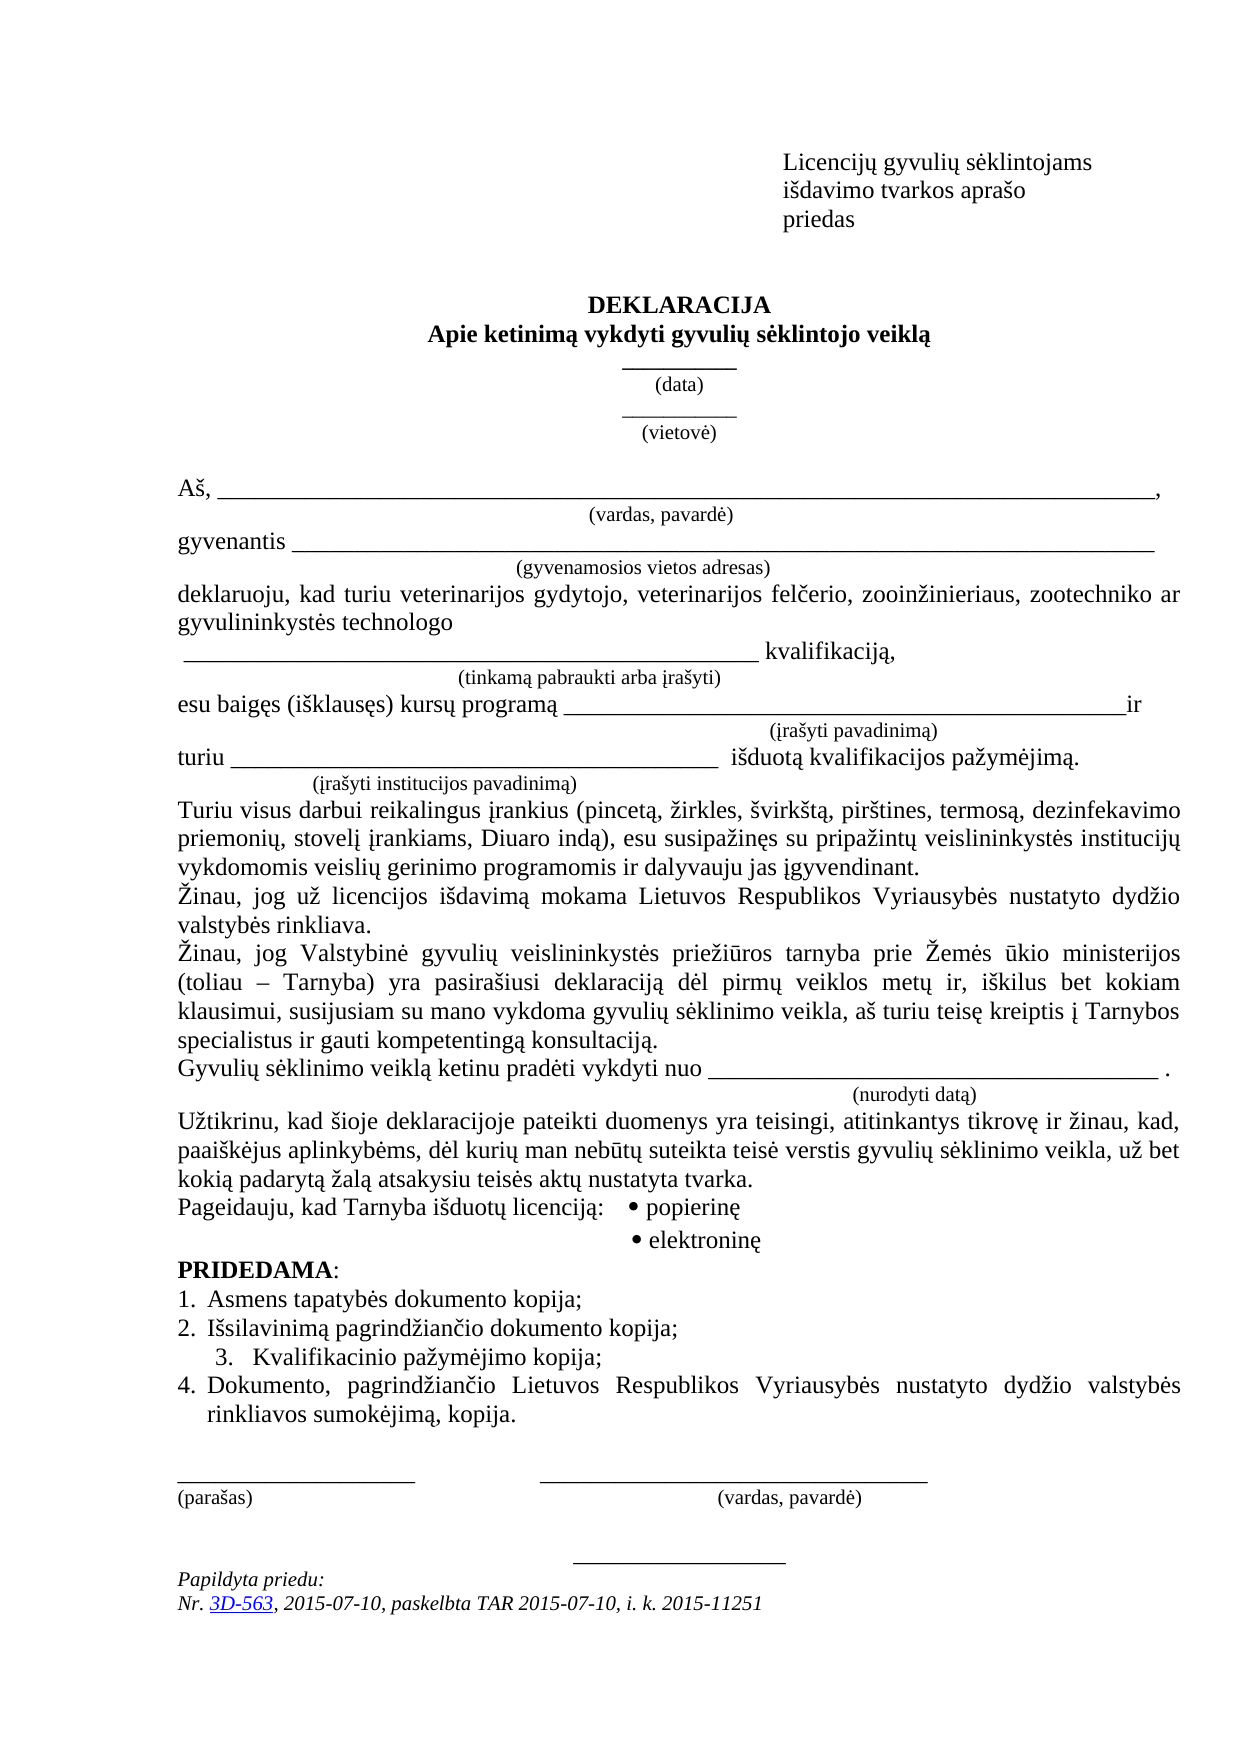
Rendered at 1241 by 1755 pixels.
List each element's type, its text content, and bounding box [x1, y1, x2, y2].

text 4. Dokumento, pagrindžiančio Lietuvos Respublikos Vyriausybės nustatyto dydžio valstybės rinkliavos sumokėjimą, kopija. [177, 1370, 1181, 1428]
text (data) [177, 372, 1181, 396]
text (gyvenamosios vietos adresas) [177, 555, 1181, 579]
text (parašas) (vardas, pavardė) [177, 1485, 1181, 1509]
text gyvenantis _____________________________________________________________________ [177, 526, 1181, 555]
text Nr. 3D-563, 2015-07-10, paskelbta TAR 2015-07-10, i. k. 2015-11251 [177, 1591, 1181, 1615]
text (vietovė) [177, 420, 1181, 444]
text ___________ [177, 348, 1181, 372]
text (vardas, pavardė) [177, 502, 1181, 526]
text 1. Asmens tapatybės dokumento kopija; [177, 1284, 1181, 1313]
text turiu _______________________________________ išduotą kvalifikacijos pažymėjimą. [177, 742, 1181, 771]
text  elektroninę [582, 1221, 1181, 1255]
text Žinau, jog Valstybinė gyvulių veislininkystės priežiūros tarnyba prie Žemės ūkio ministerijos (toliau – Tarnyba) yra pasirašiusi deklaraciją dėl pirmų veiklos metų ir, iškilus bet kokiam klausimui, susijusiam su mano vykdoma gyvulių sėklinimo veikla, aš turiu teisę kreiptis į Tarnybos specialistus ir gauti kompetentingą konsultaciją. [177, 938, 1181, 1053]
text _________________ [177, 1538, 1181, 1567]
text Gyvulių sėklinimo veiklą ketinu pradėti vykdyti nuo ____________________________________ . [177, 1053, 1181, 1082]
text Užtikrinu, kad šioje deklaracijoje pateikti duomenys yra teisingi, atitinkantys tikrovę ir žinau, kad, paaiškėjus aplinkybėms, dėl kurių man nebūtų suteikta teisė verstis gyvulių sėklinimo veikla, už bet kokią padarytą žalą atsakysiu teisės aktų nustatyta tvarka. [177, 1106, 1181, 1192]
text deklaruoju, kad turiu veterinarijos gydytojo, veterinarijos felčerio, zooinžinieriaus, zootechniko ar gyvulininkystės technologo [177, 579, 1181, 636]
text esu baigęs (išklausęs) kursų programą _____________________________________________ir [177, 689, 1181, 718]
text Papildyta priedu: [177, 1567, 1181, 1591]
text Aš, ___________________________________________________________________________, [177, 473, 1181, 502]
text PRIDEDAMA: [177, 1255, 1181, 1284]
text (įrašyti institucijos pavadinimą) [177, 771, 1181, 795]
text ___________________ _______________________________ [177, 1457, 1181, 1485]
text (įrašyti pavadinimą) [582, 718, 1181, 742]
text Turiu visus darbui reikalingus įrankius (pincetą, žirkles, švirkštą, pirštines, termosą, dezinfekavimo priemonių, stovelį įrankiams, Diuaro indą), esu susipažinęs su pripažintų veislininkystės institucijų vykdomomis veislių gerinimo programomis ir dalyvauju jas įgyvendinant. [177, 795, 1181, 881]
text (tinkamą pabraukti arba įrašyti) [447, 665, 1181, 689]
text Apie ketinimą vykdyti gyvulių sėklintojo veiklą [177, 319, 1181, 348]
text (nurodyti datą) [717, 1082, 1181, 1106]
text priedas [783, 204, 1181, 233]
text ______________________________________________ kvalifikaciją, [177, 636, 1181, 665]
text DEKLARACIJA [177, 291, 1181, 319]
text išdavimo tvarkos aprašo [783, 176, 1181, 204]
text 2. Išsilavinimą pagrindžiančio dokumento kopija; [177, 1313, 1181, 1342]
text Licencijų gyvulių sėklintojams [783, 147, 1181, 176]
text 3. Kvalifikacinio pažymėjimo kopija; [215, 1342, 1181, 1370]
text Žinau, jog už licencijos išdavimą mokama Lietuvos Respublikos Vyriausybės nustatyto dydžio valstybės rinkliava. [177, 881, 1181, 938]
text ___________ [177, 396, 1181, 420]
text Pageidauju, kad Tarnyba išduotų licenciją:  popierinę [177, 1192, 1181, 1221]
